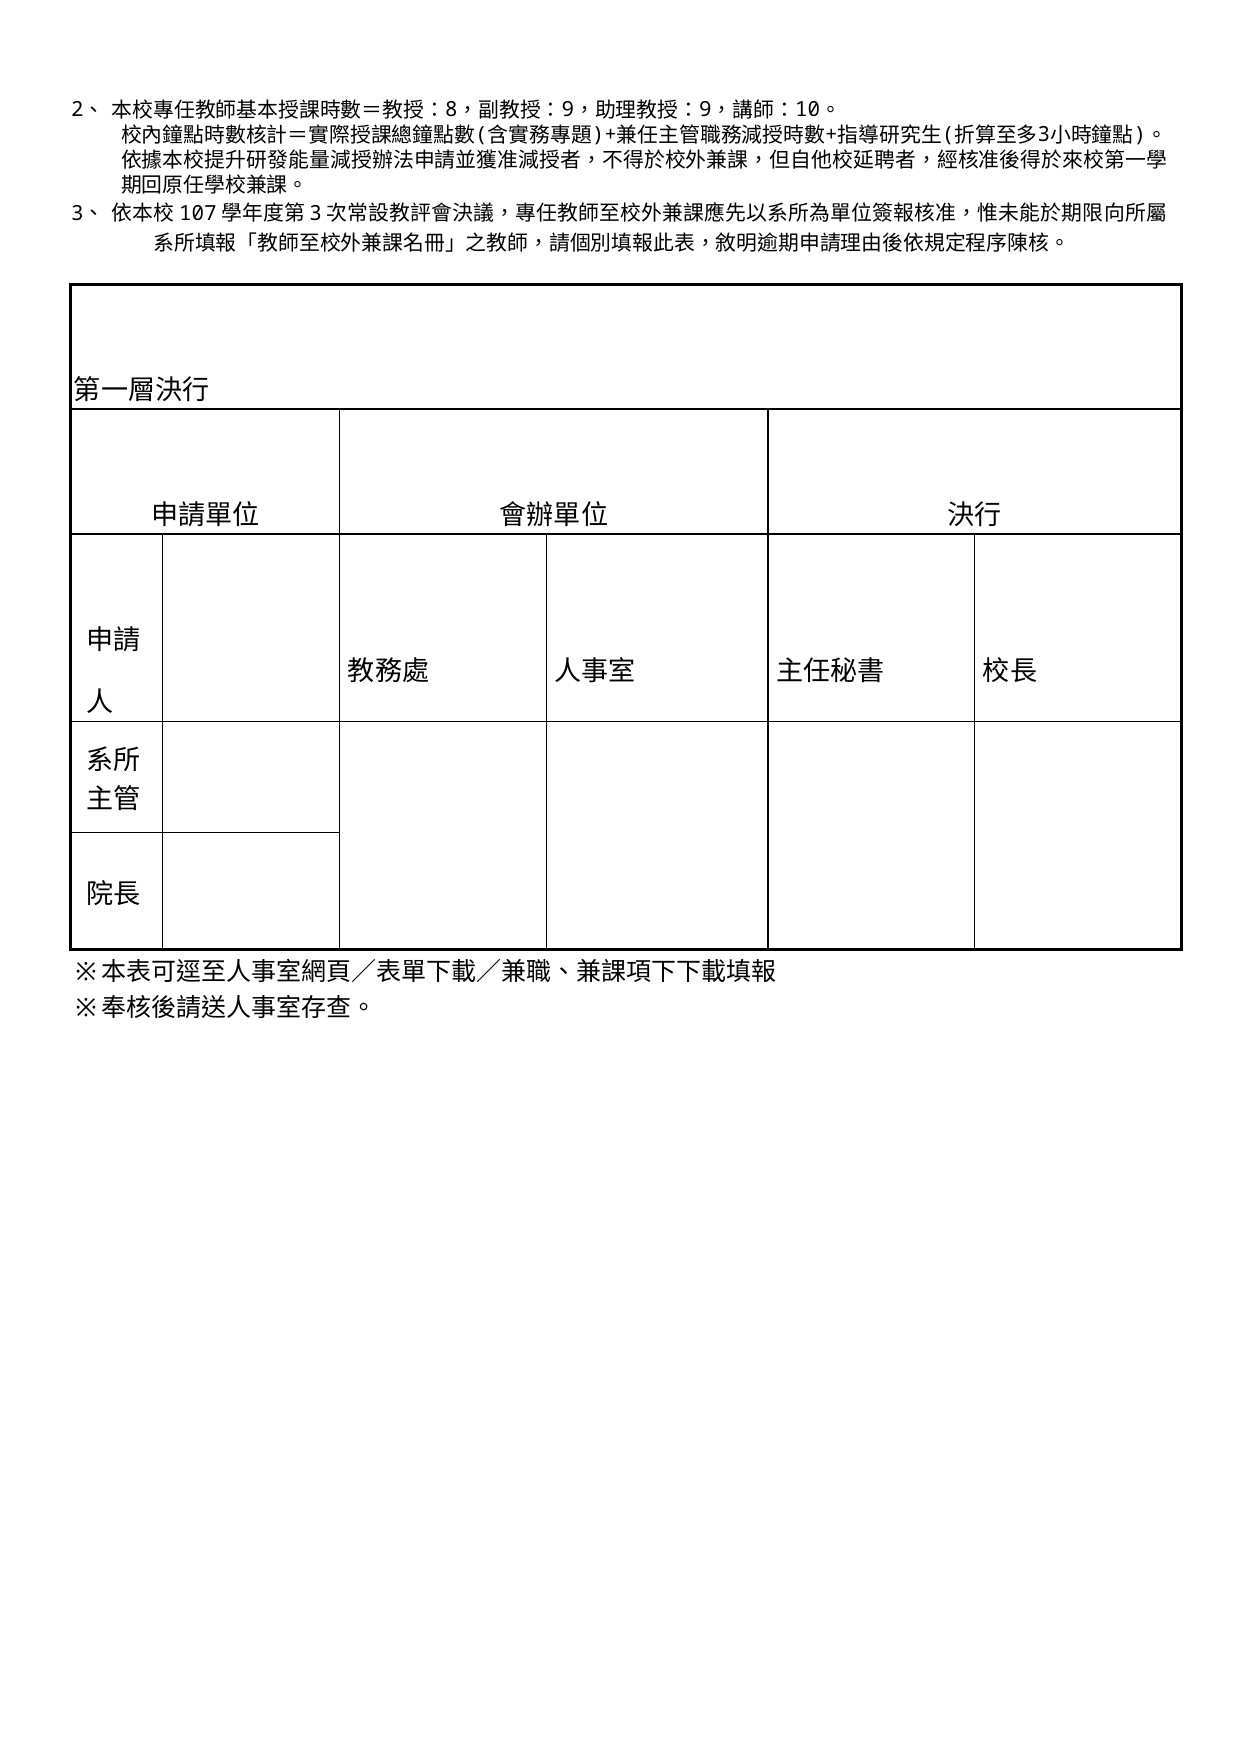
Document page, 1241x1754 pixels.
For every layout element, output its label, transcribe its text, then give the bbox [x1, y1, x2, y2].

table_cell 主任秘書 [769, 535, 974, 721]
table_cell 院長 [72, 833, 162, 948]
table_cell 決行 [769, 410, 1180, 533]
table_cell 系所主管 [72, 722, 162, 832]
text 依據本校提升研發能量減授辦法申請並獲准減授者，不得於校外兼課，但自他校延聘者，經核准後得於來校第一學期回原任學校兼課。 [121, 146, 1169, 196]
list 依本校107學年度第3次常設教評會決議，專任教師至校外兼課應先以系所為單位簽報核准，惟未能於期限向所屬系所填報「教師至校外兼課名冊」之教師，請個別填報此表，敘明逾期申請理由後依規定程序陳核。 [71, 196, 1169, 256]
text 校內鐘點時數核計＝實際授課總鐘點數(含實務專題)+兼任主管職務減授時數+指導研究生(折算至多3小時鐘點)。 [121, 121, 1169, 146]
table_cell [163, 722, 339, 832]
table_cell 校長 [975, 535, 1180, 721]
table_cell [975, 722, 1180, 948]
table_cell 會辦單位 [340, 410, 767, 533]
table_cell [163, 535, 339, 721]
table_cell [163, 833, 339, 948]
table_cell 申請單位 [72, 410, 339, 533]
list 本校專任教師基本授課時數＝教授：8，副教授：9，助理教授：9，講師：10。 [71, 96, 1169, 121]
table_header 第一層決行 [72, 286, 1180, 408]
table_cell [547, 722, 767, 948]
table_cell 教務處 [340, 535, 546, 721]
table_cell [340, 722, 546, 948]
text ※奉核後請送人事室存查。 [71, 987, 1169, 1024]
table_cell 申請人 [72, 535, 162, 721]
table_cell [769, 722, 974, 948]
text ※本表可逕至人事室網頁／表單下載／兼職、兼課項下下載填報 [71, 951, 1169, 987]
table_cell 人事室 [547, 535, 767, 721]
